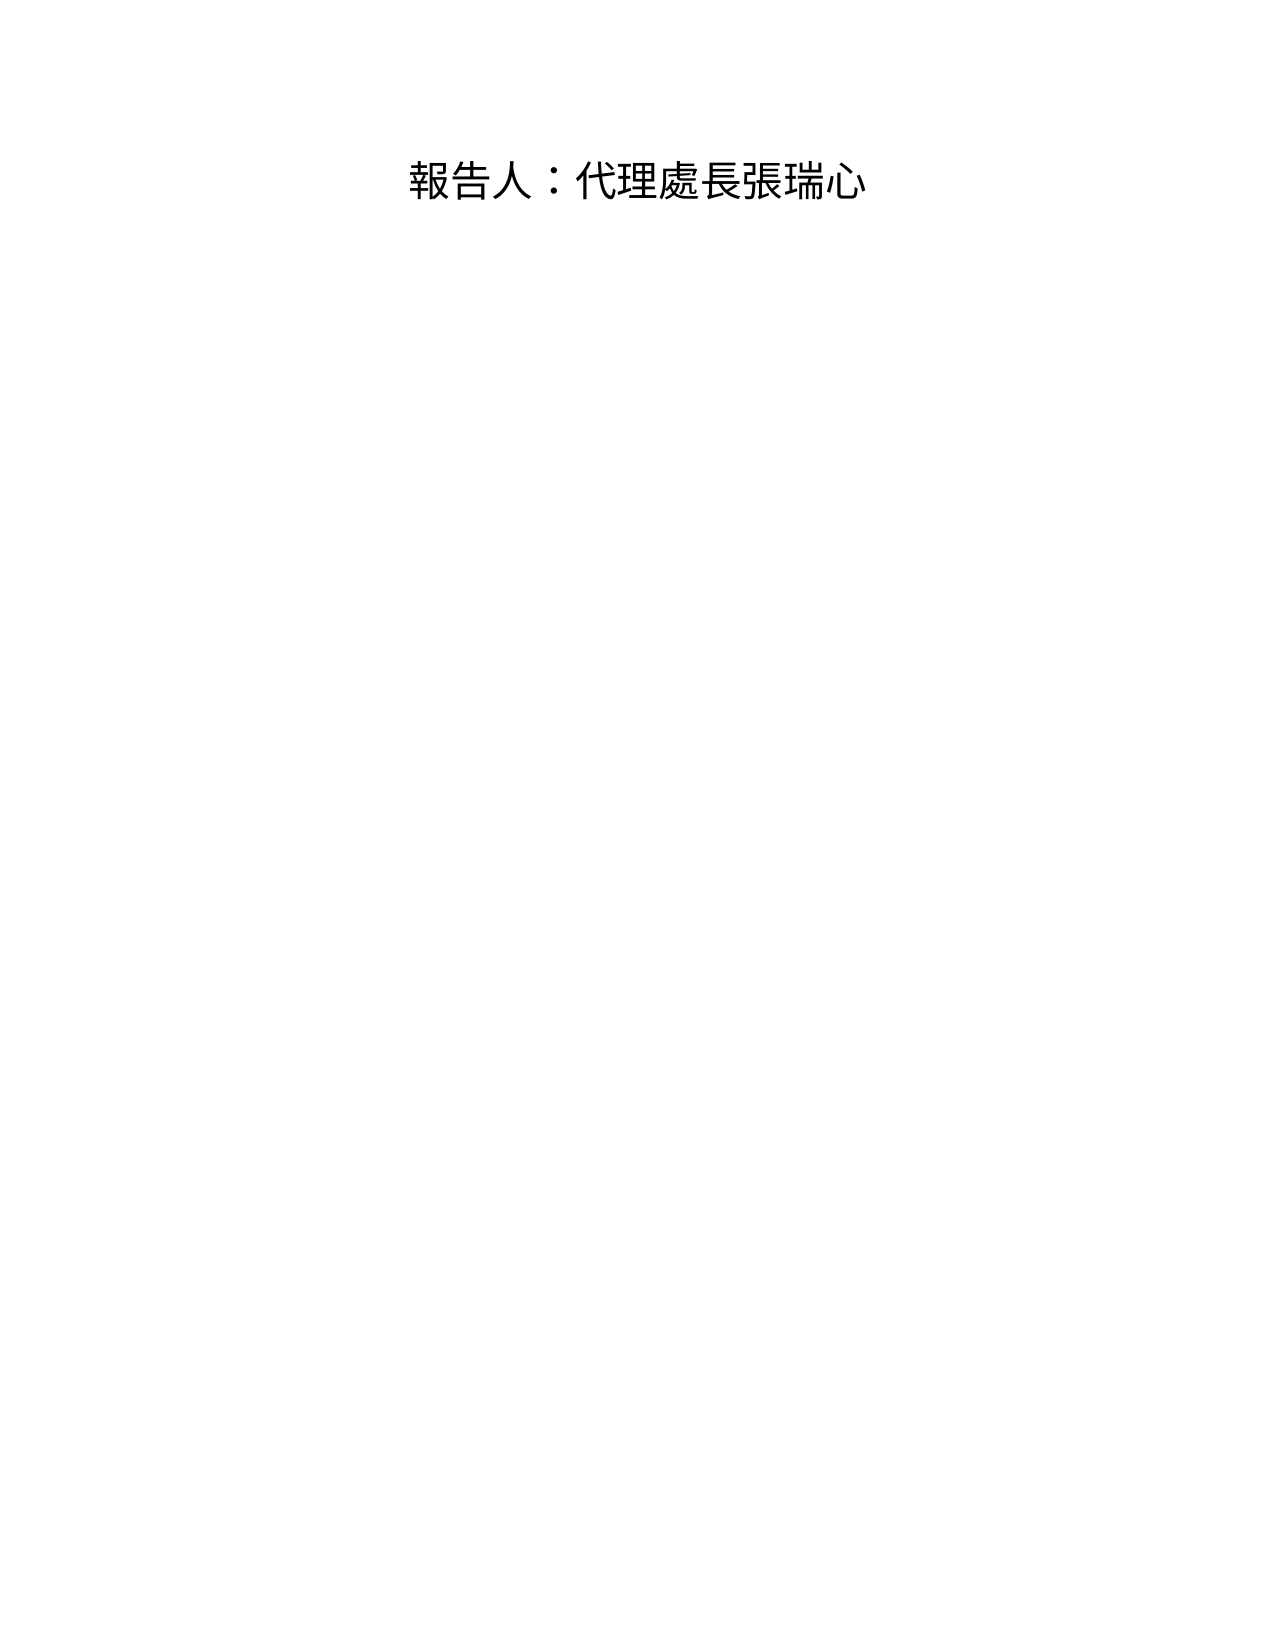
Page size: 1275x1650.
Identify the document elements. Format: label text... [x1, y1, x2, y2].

text 報告人：代理處長張瑞心 [136, 148, 1139, 208]
